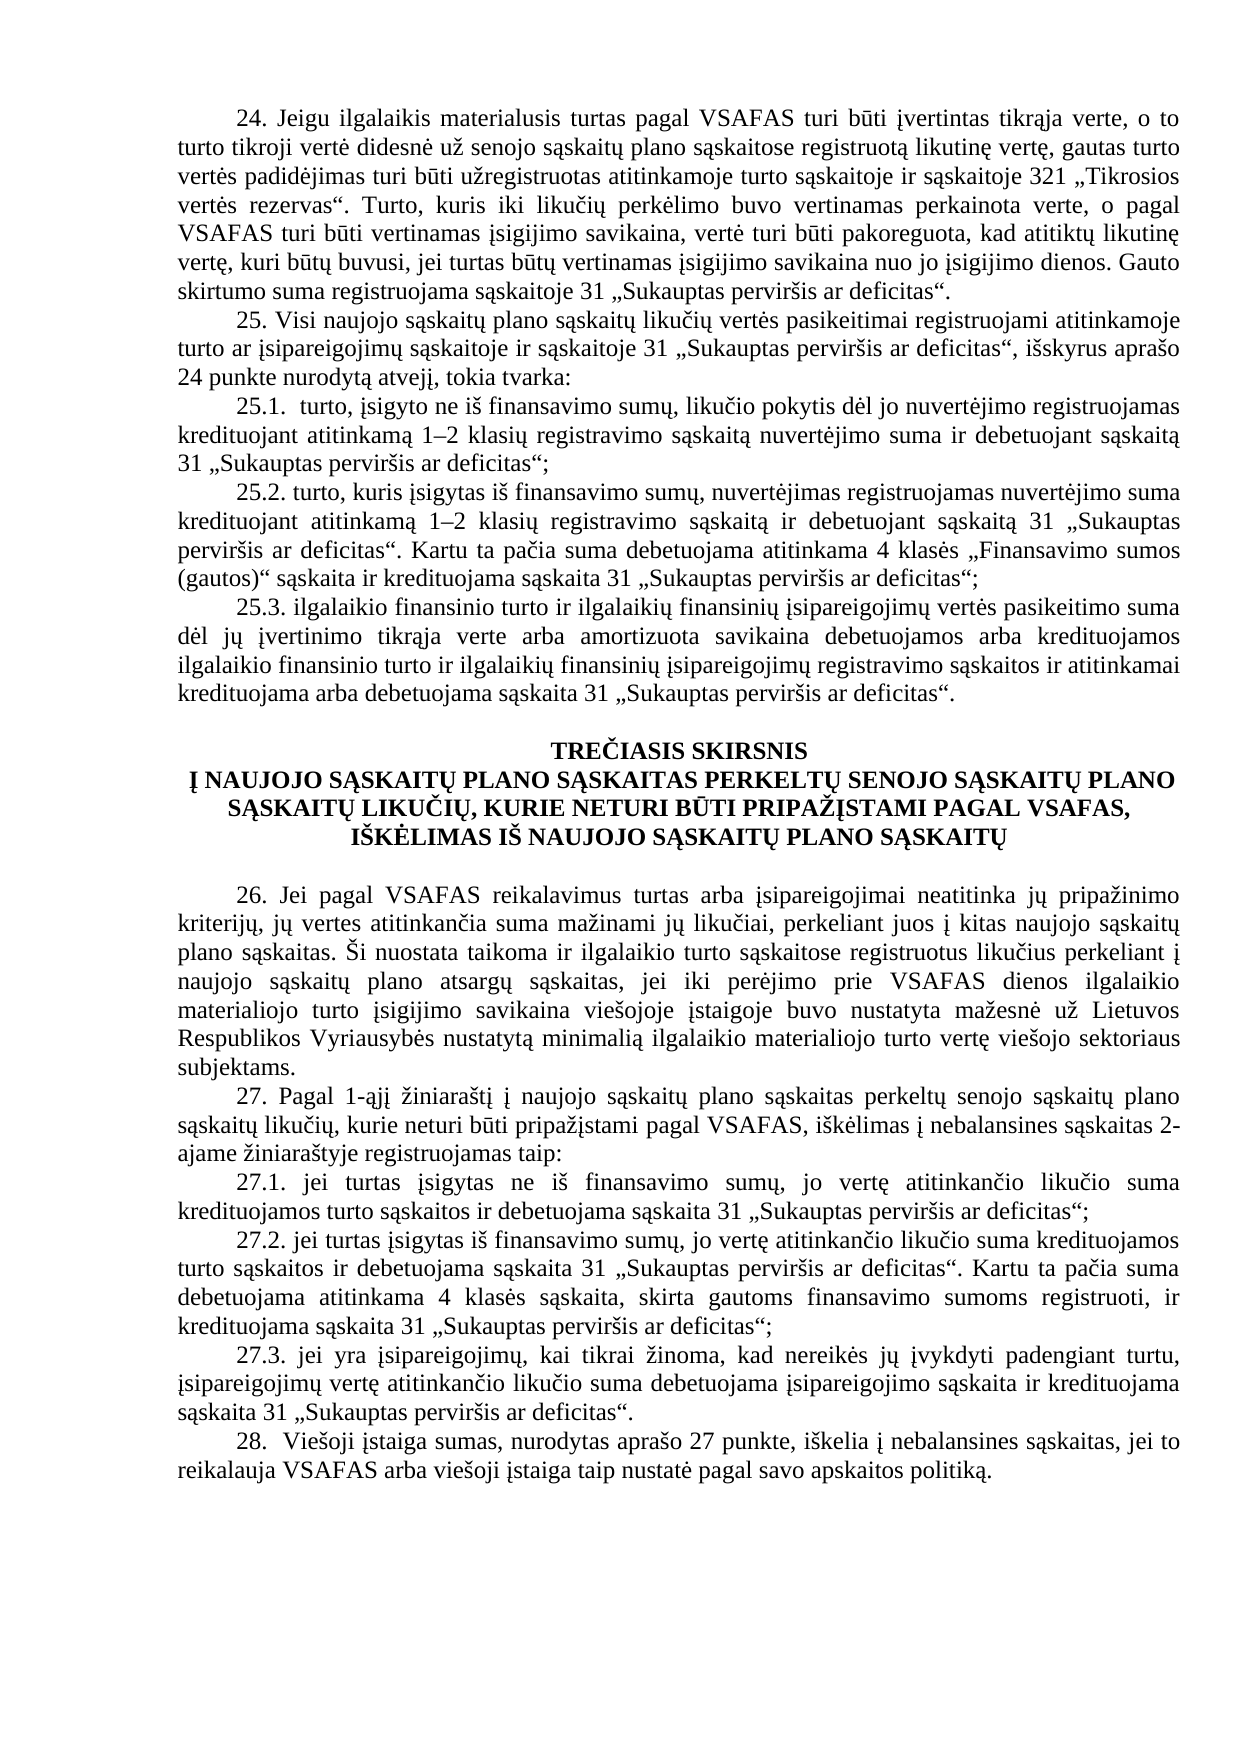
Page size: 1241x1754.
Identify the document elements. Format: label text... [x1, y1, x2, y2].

text 28. Viešoji įstaiga sumas, nurodytas aprašo 27 punkte, iškelia į nebalansines sąskaitas, jei to reikalauja VSAFAS arba viešoji įstaiga taip nustatė pagal savo apskaitos politiką. [177, 1426, 1181, 1483]
text 27.2. jei turtas įsigytas iš finansavimo sumų, jo vertę atitinkančio likučio suma kredituojamos turto sąskaitos ir debetuojama sąskaita 31 „Sukauptas perviršis ar deficitas“. Kartu ta pačia suma debetuojama atitinkama 4 klasės sąskaita, skirta gautoms finansavimo sumoms registruoti, ir kredituojama sąskaita 31 „Sukauptas perviršis ar deficitas“; [177, 1225, 1181, 1340]
text TREČIASIS SKIRSNIS [177, 736, 1181, 765]
text 27.1. jei turtas įsigytas ne iš finansavimo sumų, jo vertę atitinkančio likučio suma kredituojamos turto sąskaitos ir debetuojama sąskaita 31 „Sukauptas perviršis ar deficitas“; [177, 1167, 1181, 1225]
text 25. Visi naujojo sąskaitų plano sąskaitų likučių vertės pasikeitimai registruojami atitinkamoje turto ar įsipareigojimų sąskaitoje ir sąskaitoje 31 „Sukauptas perviršis ar deficitas“, išskyrus aprašo 24 punkte nurodytą atvejį, tokia tvarka: [177, 305, 1181, 391]
text 24. Jeigu ilgalaikis materialusis turtas pagal VSAFAS turi būti įvertintas tikrąja verte, o to turto tikroji vertė didesnė už senojo sąskaitų plano sąskaitose registruotą likutinę vertę, gautas turto vertės padidėjimas turi būti užregistruotas atitinkamoje turto sąskaitoje ir sąskaitoje 321 „Tikrosios vertės rezervas“. Turto, kuris iki likučių perkėlimo buvo vertinamas perkainota verte, o pagal VSAFAS turi būti vertinamas įsigijimo savikaina, vertė turi būti pakoreguota, kad atitiktų likutinę vertę, kuri būtų buvusi, jei turtas būtų vertinamas įsigijimo savikaina nuo jo įsigijimo dienos. Gauto skirtumo suma registruojama sąskaitoje 31 „Sukauptas perviršis ar deficitas“. [177, 103, 1181, 305]
text 25.1. turto, įsigyto ne iš finansavimo sumų, likučio pokytis dėl jo nuvertėjimo registruojamas kredituojant atitinkamą 1–2 klasių registravimo sąskaitą nuvertėjimo suma ir debetuojant sąskaitą 31 „Sukauptas perviršis ar deficitas“; [177, 391, 1181, 477]
text 27. Pagal 1-ąjį žiniaraštį į naujojo sąskaitų plano sąskaitas perkeltų senojo sąskaitų plano sąskaitų likučių, kurie neturi būti pripažįstami pagal VSAFAS, iškėlimas į nebalansines sąskaitas 2-ajame žiniaraštyje registruojamas taip: [177, 1081, 1181, 1167]
text 27.3. jei yra įsipareigojimų, kai tikrai žinoma, kad nereikės jų įvykdyti padengiant turtu, įsipareigojimų vertę atitinkančio likučio suma debetuojama įsipareigojimo sąskaita ir kredituojama sąskaita 31 „Sukauptas perviršis ar deficitas“. [177, 1340, 1181, 1426]
text Į NAUJOJO SĄSKAITŲ PLANO SĄSKAITAS PERKELTŲ SENOJO SĄSKAITŲ PLANO SĄSKAITŲ LIKUČIŲ, KURIE NETURI BŪTI PRIPAŽĮSTAMI PAGAL VSAFAS, IŠKĖLIMAS IŠ NAUJOJO SĄSKAITŲ PLANO SĄSKAITŲ [177, 765, 1181, 851]
text 25.2. turto, kuris įsigytas iš finansavimo sumų, nuvertėjimas registruojamas nuvertėjimo suma kredituojant atitinkamą 1–2 klasių registravimo sąskaitą ir debetuojant sąskaitą 31 „Sukauptas perviršis ar deficitas“. Kartu ta pačia suma debetuojama atitinkama 4 klasės „Finansavimo sumos (gautos)“ sąskaita ir kredituojama sąskaita 31 „Sukauptas perviršis ar deficitas“; [177, 477, 1181, 592]
text 25.3. ilgalaikio finansinio turto ir ilgalaikių finansinių įsipareigojimų vertės pasikeitimo suma dėl jų įvertinimo tikrąja verte arba amortizuota savikaina debetuojamos arba kredituojamos ilgalaikio finansinio turto ir ilgalaikių finansinių įsipareigojimų registravimo sąskaitos ir atitinkamai kredituojama arba debetuojama sąskaita 31 „Sukauptas perviršis ar deficitas“. [177, 592, 1181, 707]
text 26. Jei pagal VSAFAS reikalavimus turtas arba įsipareigojimai neatitinka jų pripažinimo kriterijų, jų vertes atitinkančia suma mažinami jų likučiai, perkeliant juos į kitas naujojo sąskaitų plano sąskaitas. Ši nuostata taikoma ir ilgalaikio turto sąskaitose registruotus likučius perkeliant į naujojo sąskaitų plano atsargų sąskaitas, jei iki perėjimo prie VSAFAS dienos ilgalaikio materialiojo turto įsigijimo savikaina viešojoje įstaigoje buvo nustatyta mažesnė už Lietuvos Respublikos Vyriausybės nustatytą minimalią ilgalaikio materialiojo turto vertę viešojo sektoriaus subjektams. [177, 880, 1181, 1081]
